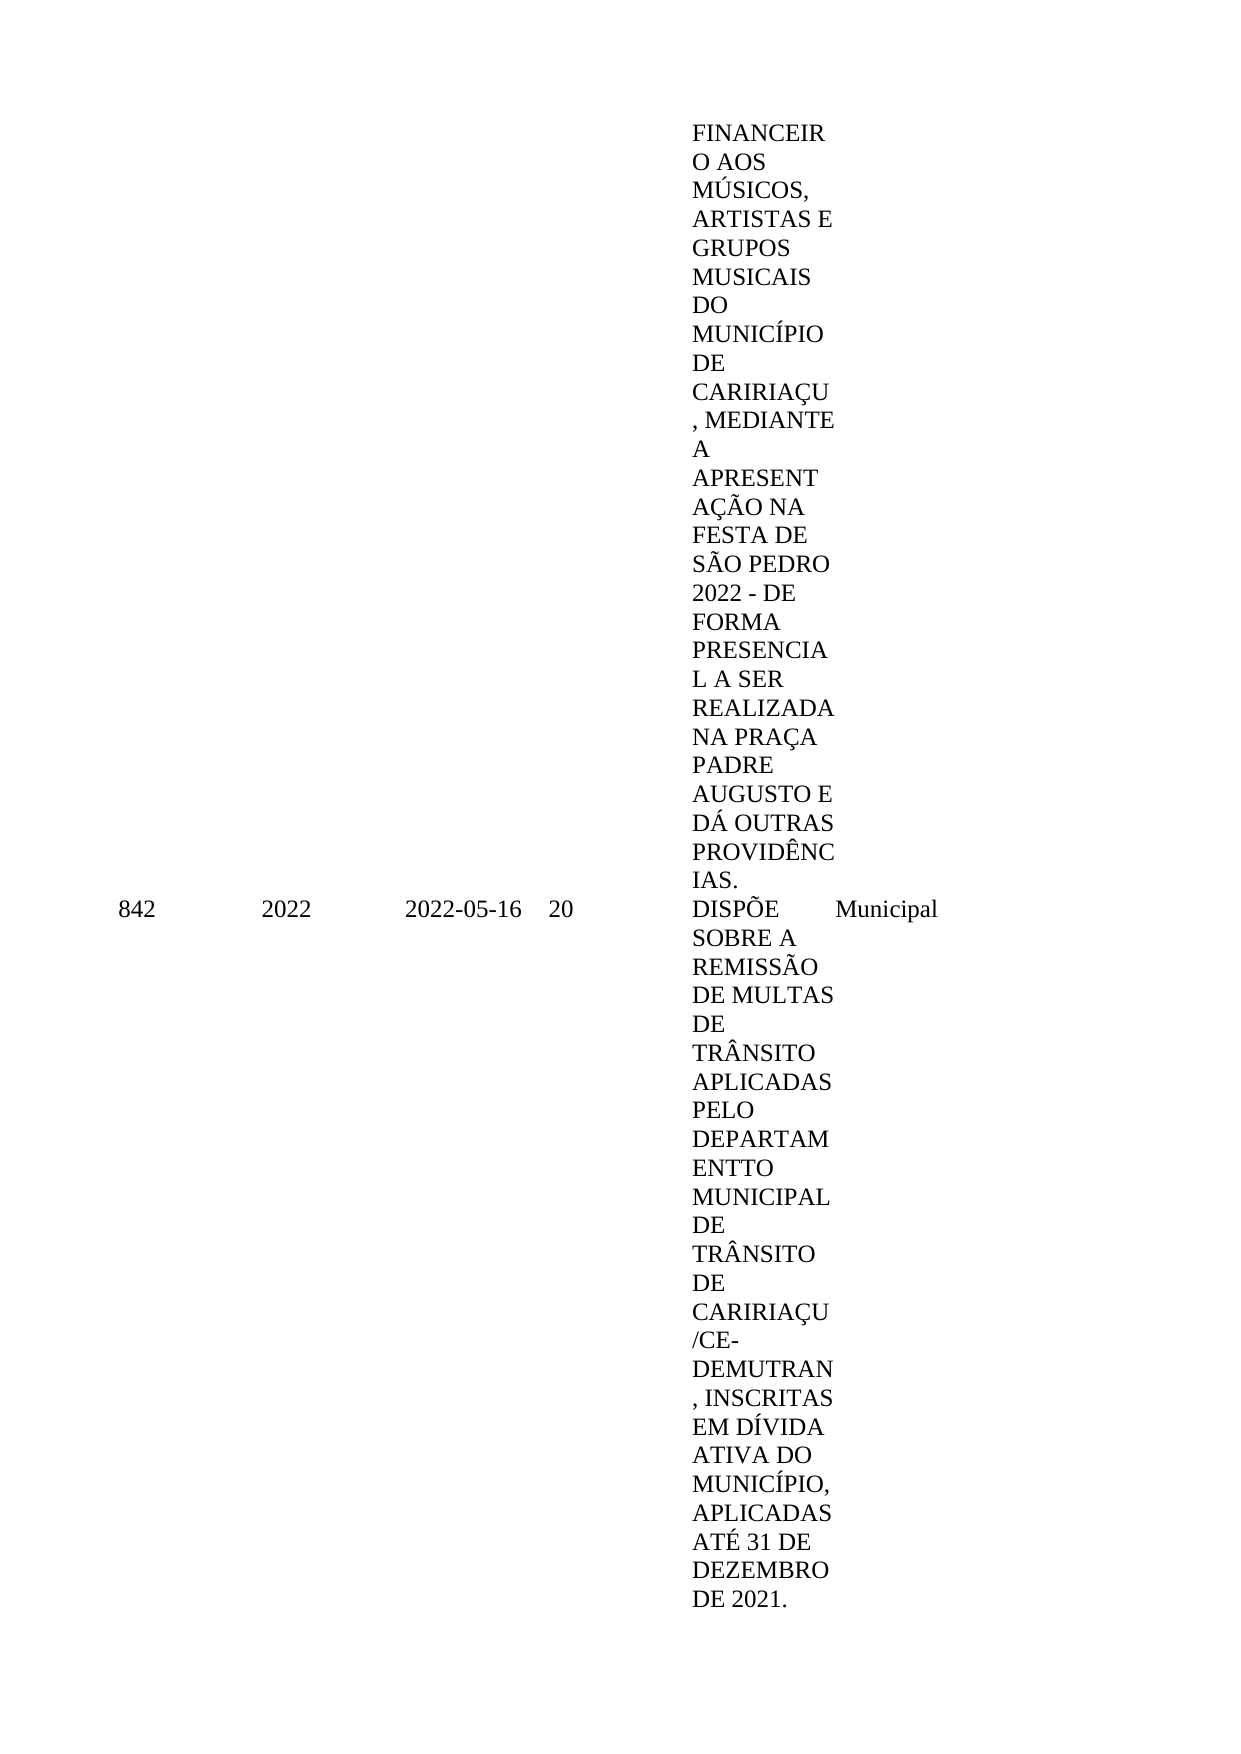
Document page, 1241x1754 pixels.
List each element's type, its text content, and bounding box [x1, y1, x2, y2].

table_cell [118, 118, 261, 894]
table_cell 842 [118, 894, 261, 1613]
table_cell [835, 118, 979, 894]
table_cell 20 [548, 894, 692, 1613]
table_cell 2022-05-16 [405, 894, 548, 1613]
table_cell 2022 [261, 894, 405, 1613]
table_cell Municipal [835, 894, 979, 1613]
table_cell [261, 118, 405, 894]
table_cell [979, 118, 1122, 894]
table_cell [548, 118, 692, 894]
table_cell DISPÕE SOBRE A REMISSÃO DE MULTAS DE TRÂNSITO APLICADAS PELO DEPARTAMENTTO MUNICIPAL DE TRÂNSITO DE CARIRIAÇU/CE- DEMUTRAN, INSCRITAS EM DÍVIDA ATIVA DO MUNICÍPIO, APLICADAS ATÉ 31 DE DEZEMBRO DE 2021. [692, 894, 835, 1613]
table_cell FINANCEIRO AOS MÚSICOS, ARTISTAS E GRUPOS MUSICAIS DO MUNICÍPIO DE CARIRIAÇU, MEDIANTE A APRESENTAÇÃO NA FESTA DE SÃO PEDRO 2022 - DE FORMA PRESENCIAL A SER REALIZADA NA PRAÇA PADRE AUGUSTO E DÁ OUTRAS PROVIDÊNCIAS. [692, 118, 835, 894]
table_cell [405, 118, 548, 894]
table_cell [979, 894, 1122, 1613]
